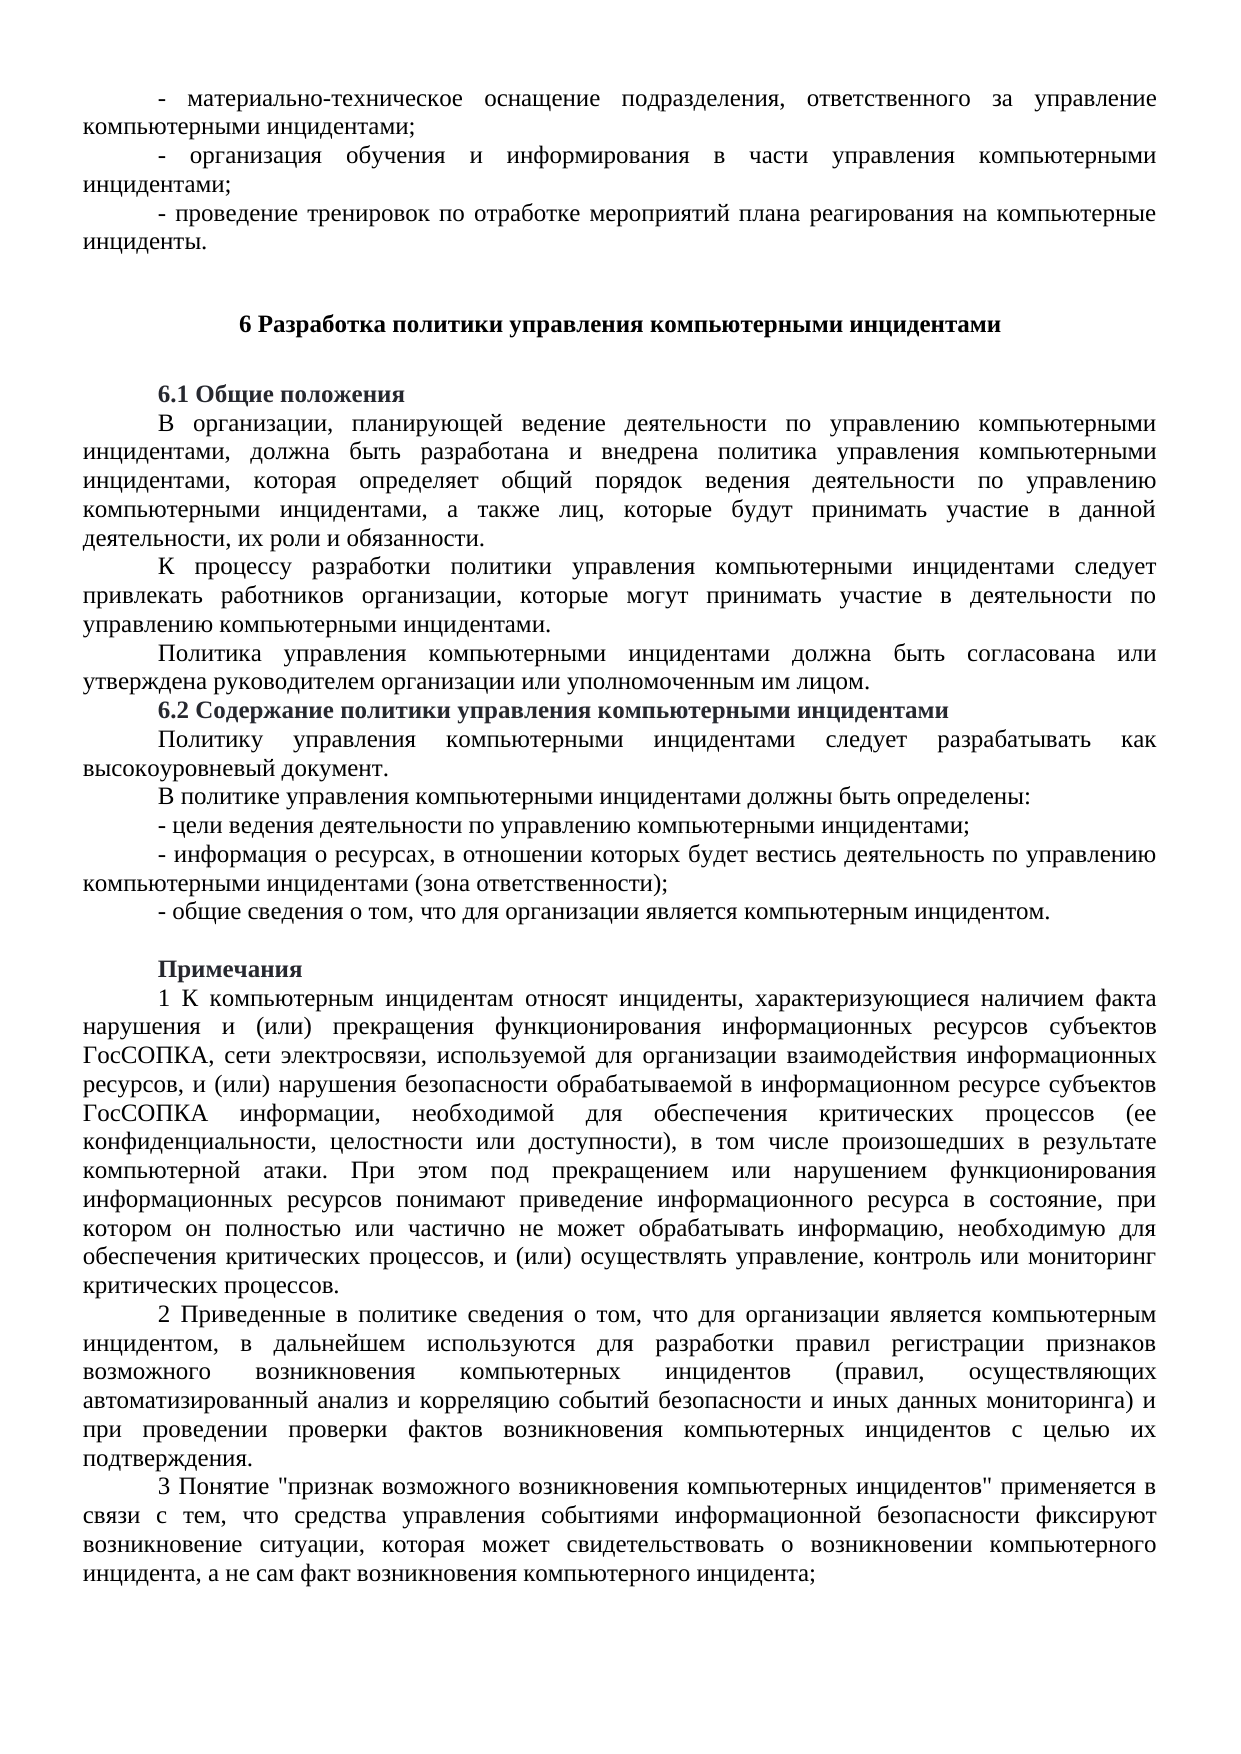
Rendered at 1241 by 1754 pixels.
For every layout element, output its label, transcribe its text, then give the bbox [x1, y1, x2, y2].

text 3 Понятие "признак возможного возникновения компьютерных инцидентов" применяется в связи с тем, что средства управления событиями информационной безопасности фиксируют возникновение ситуации, которая может свидетельствовать о возникновении компьютерного инцидента, а не сам факт возникновения компьютерного инцидента; [83, 1471, 1157, 1586]
text - цели ведения деятельности по управлению компьютерными инцидентами; [83, 810, 1157, 839]
text К процессу разработки политики управления компьютерными инцидентами следует привлекать работников организации, которые могут принимать участие в деятельности по управлению компьютерными инцидентами. [83, 551, 1157, 638]
text Политику управления компьютерными инцидентами следует разрабатывать как высокоуровневый документ. [83, 724, 1157, 781]
text - общие сведения о том, что для организации является компьютерным инцидентом. [83, 896, 1157, 925]
subtitle 6 Разработка политики управления компьютерными инцидентами [83, 309, 1157, 338]
text - информация о ресурсах, в отношении которых будет вестись деятельность по управлению компьютерными инцидентами (зона ответственности); [83, 839, 1157, 896]
text - материально-техническое оснащение подразделения, ответственного за управление компьютерными инцидентами; [83, 83, 1157, 140]
text 6.1 Общие положения [83, 379, 1157, 408]
text Примечания [83, 954, 1157, 983]
text - организация обучения и информирования в части управления компьютерными инцидентами; [83, 140, 1157, 198]
text 6.2 Содержание политики управления компьютерными инцидентами [83, 695, 1157, 724]
text 2 Приведенные в политике сведения о том, что для организации является компьютерным инцидентом, в дальнейшем используются для разработки правил регистрации признаков возможного возникновения компьютерных инцидентов (правил, осуществляющих автоматизированный анализ и корреляцию событий безопасности и иных данных мониторинга) и при проведении проверки фактов возникновения компьютерных инцидентов с целью их подтверждения. [83, 1299, 1157, 1471]
text Политика управления компьютерными инцидентами должна быть согласована или утверждена руководителем организации или уполномоченным им лицом. [83, 638, 1157, 695]
text 1 К компьютерным инцидентам относят инциденты, характеризующиеся наличием факта нарушения и (или) прекращения функционирования информационных ресурсов субъектов ГосСОПКА, сети электросвязи, используемой для организации взаимодействия информационных ресурсов, и (или) нарушения безопасности обрабатываемой в информационном ресурсе субъектов ГосСОПКА информации, необходимой для обеспечения критических процессов (ее конфиденциальности, целостности или доступности), в том числе произошедших в результате компьютерной атаки. При этом под прекращением или нарушением функционирования информационных ресурсов понимают приведение информационного ресурса в состояние, при котором он полностью или частично не может обрабатывать информацию, необходимую для обеспечения критических процессов, и (или) осуществлять управление, контроль или мониторинг критических процессов. [83, 983, 1157, 1299]
text В политике управления компьютерными инцидентами должны быть определены: [83, 781, 1157, 810]
text В организации, планирующей ведение деятельности по управлению компьютерными инцидентами, должна быть разработана и внедрена политика управления компьютерными инцидентами, которая определяет общий порядок ведения деятельности по управлению компьютерными инцидентами, а также лиц, которые будут принимать участие в данной деятельности, их роли и обязанности. [83, 408, 1157, 551]
text - проведение тренировок по отработке мероприятий плана реагирования на компьютерные инциденты. [83, 198, 1157, 255]
